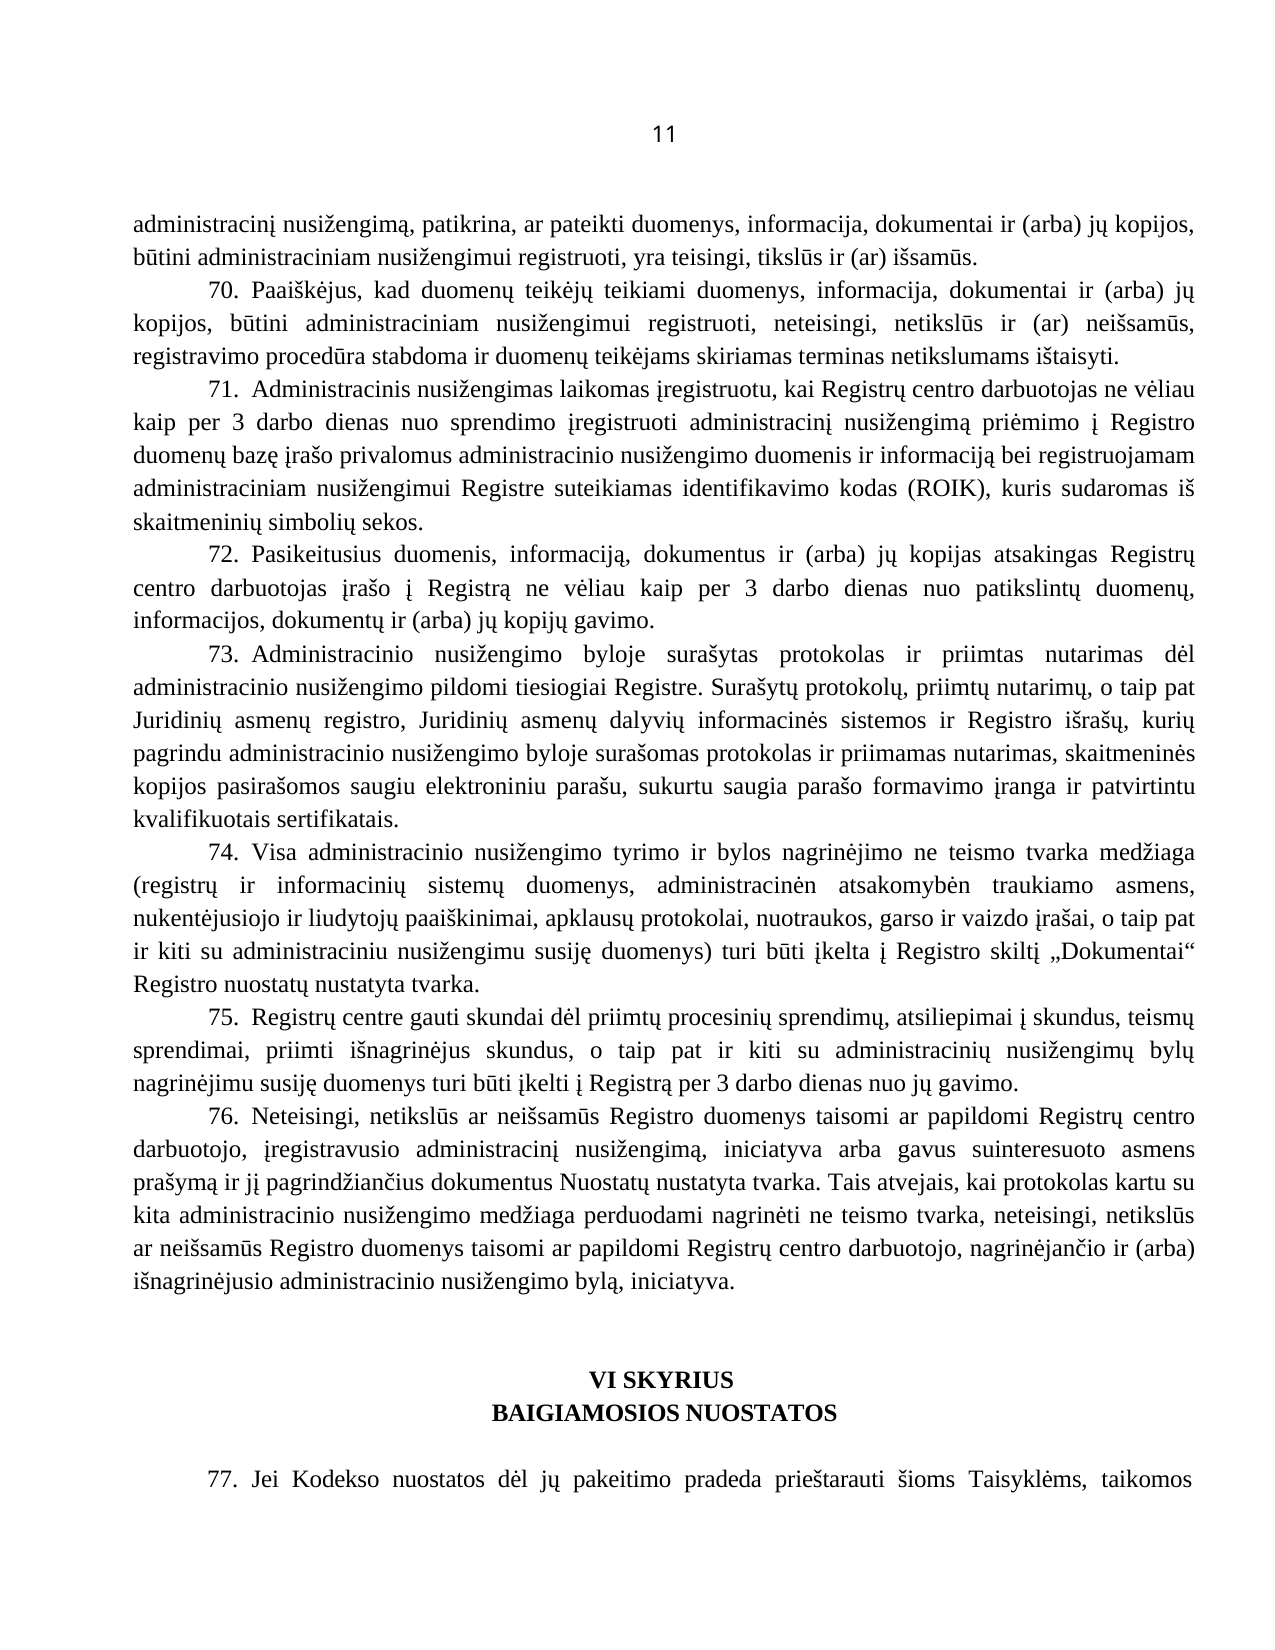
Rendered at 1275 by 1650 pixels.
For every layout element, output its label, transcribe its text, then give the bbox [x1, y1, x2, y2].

text BAIGIAMOSIOS NUOSTATOS [133, 1398, 1196, 1427]
text 72. Pasikeitusius duomenis, informaciją, dokumentus ir (arba) jų kopijas atsakingas Registrų centro darbuotojas įrašo į Registrą ne vėliau kaip per 3 darbo dienas nuo patikslintų duomenų, informacijos, dokumentų ir (arba) jų kopijų gavimo. [133, 539, 1196, 634]
text 71. Administracinis nusižengimas laikomas įregistruotu, kai Registrų centro darbuotojas ne vėliau kaip per 3 darbo dienas nuo sprendimo įregistruoti administracinį nusižengimą priėmimo į Registro duomenų bazę įrašo privalomus administracinio nusižengimo duomenis ir informaciją bei registruojamam administraciniam nusižengimui Registre suteikiamas identifikavimo kodas (ROIK), kuris sudaromas iš skaitmeninių simbolių sekos. [133, 374, 1196, 535]
text administracinį nusižengimą, patikrina, ar pateikti duomenys, informacija, dokumentai ir (arba) jų kopijos, būtini administraciniam nusižengimui registruoti, yra teisingi, tikslūs ir (ar) išsamūs. [133, 209, 1196, 271]
text VI SKYRIUS [133, 1365, 1196, 1394]
text 74. Visa administracinio nusižengimo tyrimo ir bylos nagrinėjimo ne teismo tvarka medžiaga (registrų ir informacinių sistemų duomenys, administracinėn atsakomybėn traukiamo asmens, nukentėjusiojo ir liudytojų paaiškinimai, apklausų protokolai, nuotraukos, garso ir vaizdo įrašai, o taip pat ir kiti su administraciniu nusižengimu susiję duomenys) turi būti įkelta į Registro skiltį „Dokumentai“ Registro nuostatų nustatyta tvarka. [133, 837, 1196, 998]
text 76. Neteisingi, netikslūs ar neišsamūs Registro duomenys taisomi ar papildomi Registrų centro darbuotojo, įregistravusio administracinį nusižengimą, iniciatyva arba gavus suinteresuoto asmens prašymą ir jį pagrindžiančius dokumentus Nuostatų nustatyta tvarka. Tais atvejais, kai protokolas kartu su kita administracinio nusižengimo medžiaga perduodami nagrinėti ne teismo tvarka, neteisingi, netikslūs ar neišsamūs Registro duomenys taisomi ar papildomi Registrų centro darbuotojo, nagrinėjančio ir (arba) išnagrinėjusio administracinio nusižengimo bylą, iniciatyva. [133, 1101, 1196, 1295]
text 77. Jei Kodekso nuostatos dėl jų pakeitimo pradeda prieštarauti šioms Taisyklėms, taikomos [133, 1464, 1192, 1493]
text 73. Administracinio nusižengimo byloje surašytas protokolas ir priimtas nutarimas dėl administracinio nusižengimo pildomi tiesiogiai Registre. Surašytų protokolų, priimtų nutarimų, o taip pat Juridinių asmenų registro, Juridinių asmenų dalyvių informacinės sistemos ir Registro išrašų, kurių pagrindu administracinio nusižengimo byloje surašomas protokolas ir priimamas nutarimas, skaitmeninės kopijos pasirašomos saugiu elektroniniu parašu, sukurtu saugia parašo formavimo įranga ir patvirtintu kvalifikuotais sertifikatais. [133, 639, 1196, 832]
text 75. Registrų centre gauti skundai dėl priimtų procesinių sprendimų, atsiliepimai į skundus, teismų sprendimai, priimti išnagrinėjus skundus, o taip pat ir kiti su administracinių nusižengimų bylų nagrinėjimu susiję duomenys turi būti įkelti į Registrą per 3 darbo dienas nuo jų gavimo. [133, 1002, 1196, 1097]
text 70. Paaiškėjus, kad duomenų teikėjų teikiami duomenys, informacija, dokumentai ir (arba) jų kopijos, būtini administraciniam nusižengimui registruoti, neteisingi, netikslūs ir (ar) neišsamūs, registravimo procedūra stabdoma ir duomenų teikėjams skiriamas terminas netikslumams ištaisyti. [133, 275, 1196, 370]
